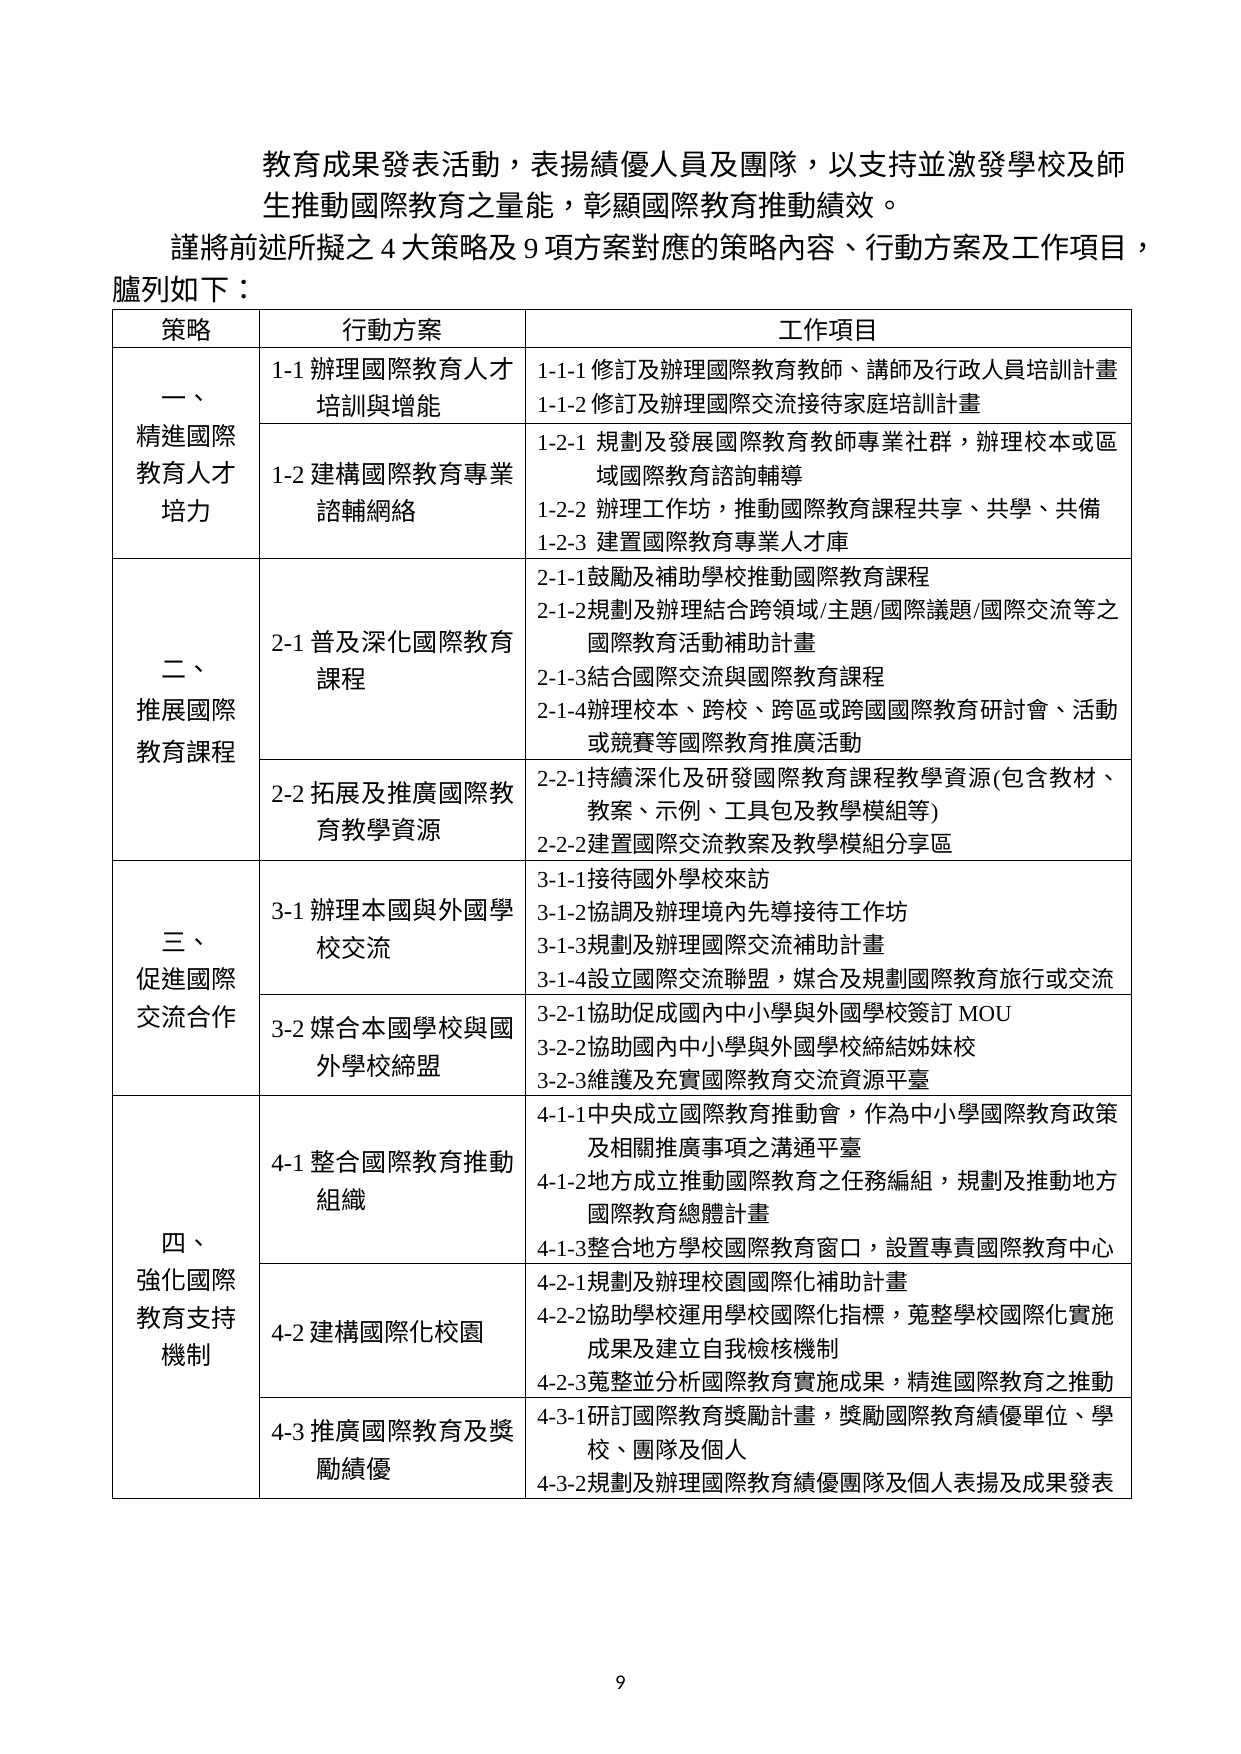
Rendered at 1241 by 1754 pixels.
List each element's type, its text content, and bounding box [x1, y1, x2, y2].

list 教育成果發表活動，表揚績優人員及團隊，以支持並激發學校及師生推動國際教育之量能，彰顯國際教育推動績效。 [212, 142, 1128, 225]
table_header 工作項目 [526, 310, 1131, 347]
table_header 行動方案 [260, 310, 525, 347]
table_header 策略 [113, 310, 259, 347]
table_cell 四、 強化國際教育支持機制 [113, 1096, 259, 1498]
table_cell 3-1辦理本國與外國學校交流 [260, 861, 525, 994]
table_cell 規劃及發展國際教育教師專業社群，辦理校本或區域國際教育諮詢輔導 辦理工作坊，推動國際教育課程共享、共學、共備 建置國際教育專業人才庫 [526, 424, 1131, 557]
table_cell 1-2建構國際教育專業諮輔網絡 [260, 424, 525, 557]
table_cell 2-2拓展及推廣國際教育教學資源 [260, 760, 525, 859]
table_cell 4-3推廣國際教育及獎勵績優 [260, 1398, 525, 1498]
table_cell 鼓勵及補助學校推動國際教育課程 規劃及辦理結合跨領域/主題/國際議題/國際交流等之國際教育活動補助計畫 結合國際交流與國際教育課程 辦理校本、跨校、跨區或跨國國際教育研討會、活動或競賽等國際教育推廣活動 [526, 559, 1131, 758]
text 謹將前述所擬之4大策略及9項方案對應的策略內容、行動方案及工作項目，臚列如下： [112, 225, 1128, 308]
table_cell 中央成立國際教育推動會，作為中小學國際教育政策及相關推廣事項之溝通平臺 地方成立推動國際教育之任務編組，規劃及推動地方國際教育總體計畫 整合地方學校國際教育窗口，設置專責國際教育中心 [526, 1096, 1131, 1263]
table_cell 4-2建構國際化校園 [260, 1264, 525, 1397]
table_cell 接待國外學校來訪 協調及辦理境內先導接待工作坊 規劃及辦理國際交流補助計畫 設立國際交流聯盟，媒合及規劃國際教育旅行或交流 [526, 861, 1131, 994]
table_cell 3-2媒合本國學校與國外學校締盟 [260, 995, 525, 1095]
table_cell 1-1辦理國際教育人才培訓與增能 [260, 348, 525, 423]
table_cell 4-1整合國際教育推動組織 [260, 1096, 525, 1263]
table_cell 一、 精進國際教育人才培力 [113, 348, 259, 557]
table_cell 協助促成國內中小學與外國學校簽訂MOU 協助國內中小學與外國學校締結姊妹校 維護及充實國際教育交流資源平臺 [526, 995, 1131, 1095]
table_cell 2-1普及深化國際教育課程 [260, 559, 525, 758]
table_cell 規劃及辦理校園國際化補助計畫 協助學校運用學校國際化指標，蒐整學校國際化實施成果及建立自我檢核機制 蒐整並分析國際教育實施成果，精進國際教育之推動 [526, 1264, 1131, 1397]
table_cell 二、 推展國際教育課程 [113, 559, 259, 859]
table_cell 三、 促進國際交流合作 [113, 861, 259, 1095]
table_cell 1-1-1修訂及辦理國際教育教師、講師及行政人員培訓計畫 1-1-2修訂及辦理國際交流接待家庭培訓計畫 [526, 348, 1131, 423]
table_cell 研訂國際教育獎勵計畫，獎勵國際教育績優單位、學校、團隊及個人 規劃及辦理國際教育績優團隊及個人表揚及成果發表 [526, 1398, 1131, 1498]
table_cell 持續深化及研發國際教育課程教學資源(包含教材、教案、示例、工具包及教學模組等) 建置國際交流教案及教學模組分享區 [526, 760, 1131, 859]
